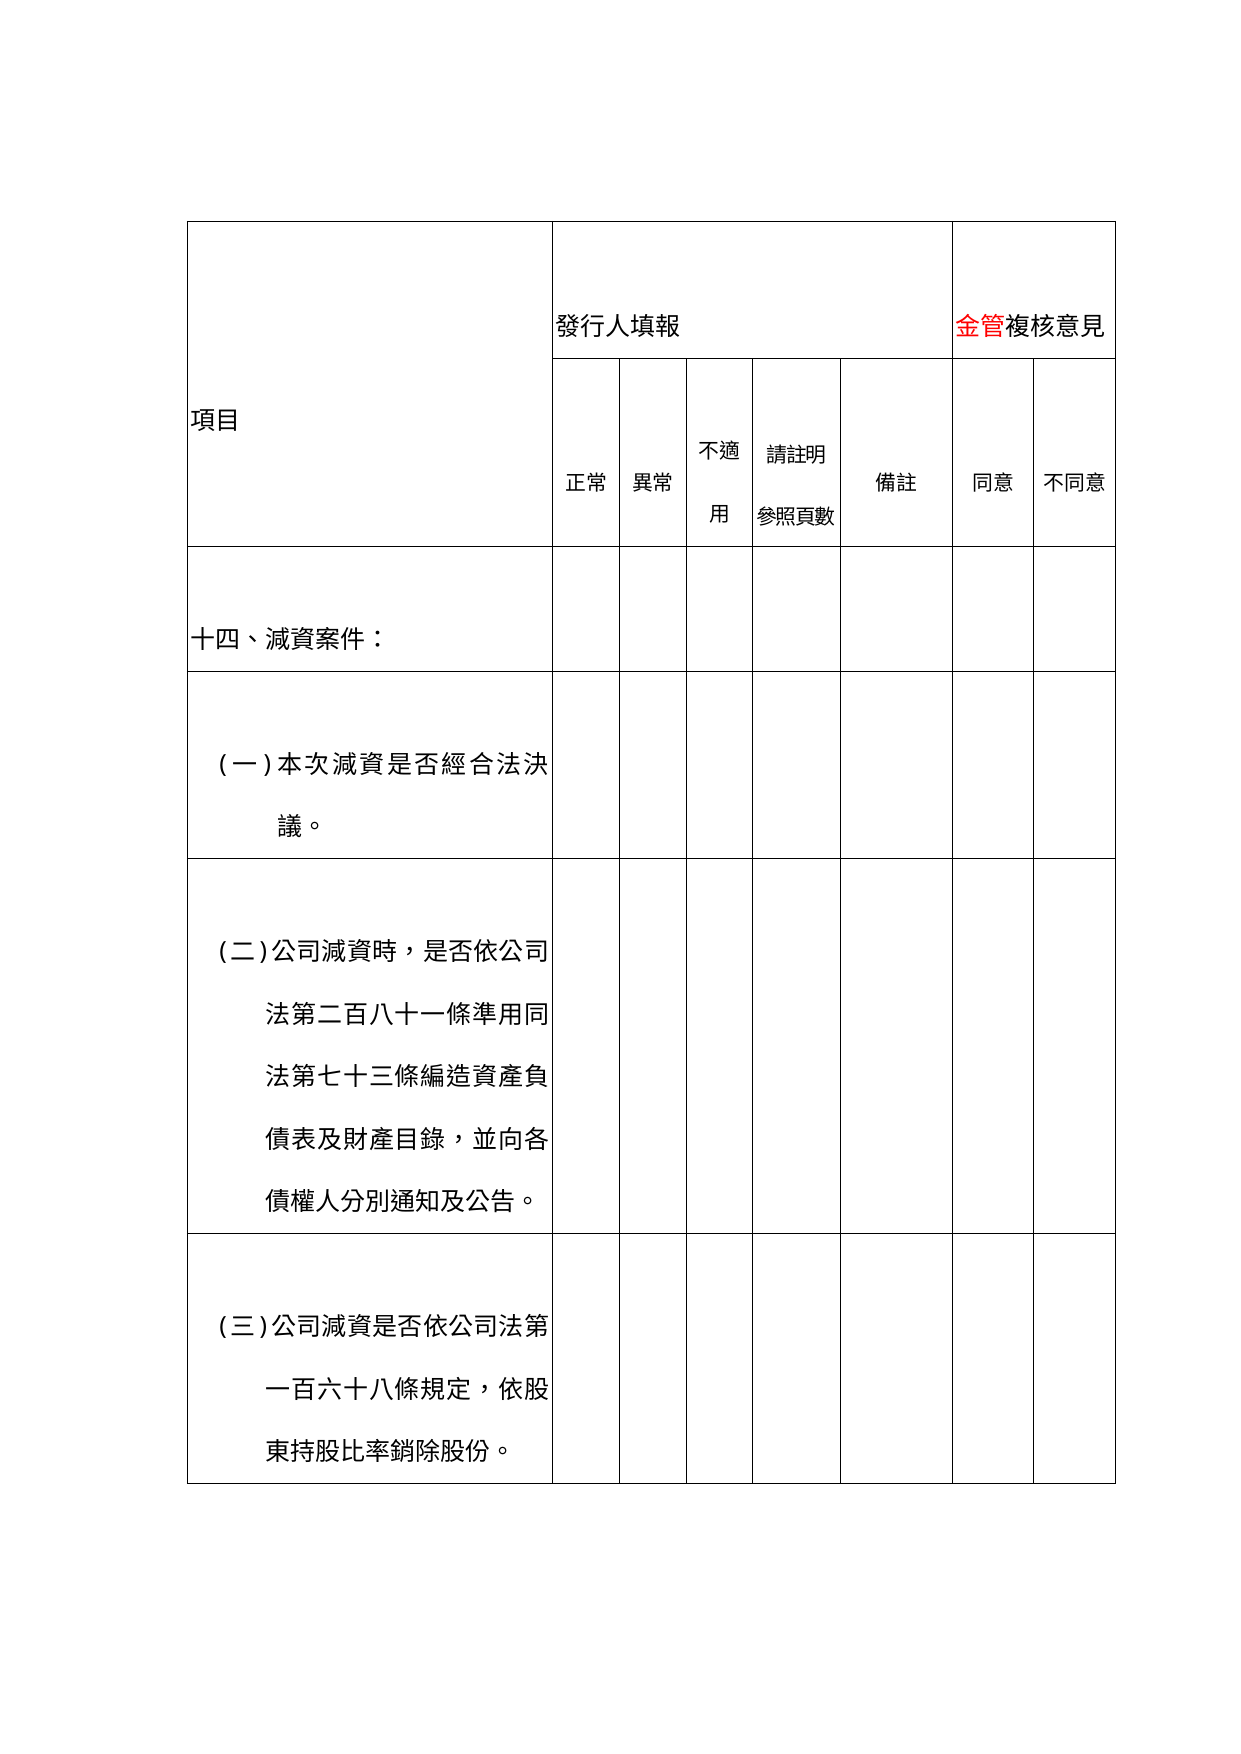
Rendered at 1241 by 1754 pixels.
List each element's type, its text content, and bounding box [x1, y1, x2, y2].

table_cell (二)公司減資時，是否依公司法第二百八十一條準用同法第七十三條編造資產負債表及財產目錄，並向各債權人分別通知及公告。 [188, 859, 552, 1233]
table_cell 備註 [841, 359, 952, 546]
table_cell (三)公司減資是否依公司法第一百六十八條規定，依股東持股比率銷除股份。 [188, 1234, 552, 1483]
table_cell [620, 1234, 686, 1483]
table_cell [620, 859, 686, 1233]
table_cell [841, 547, 952, 671]
table_cell [953, 547, 1033, 671]
table_cell [841, 672, 952, 858]
table_cell [553, 672, 619, 858]
table_cell [553, 547, 619, 671]
table_cell [553, 859, 619, 1233]
table_cell 請註明 參照頁數 [753, 359, 840, 546]
table_cell 同意 [953, 359, 1033, 546]
table_cell [953, 859, 1033, 1233]
table_cell 十四、減資案件： [188, 547, 552, 671]
table_cell (一)本次減資是否經合法決議。 [188, 672, 552, 858]
table_cell [953, 1234, 1033, 1483]
table_cell 不同意 [1034, 359, 1115, 546]
table_cell [553, 1234, 619, 1483]
table_cell [620, 672, 686, 858]
table_cell 不適用 [687, 359, 752, 546]
table_cell [1034, 1234, 1115, 1483]
table_cell [1034, 672, 1115, 858]
table_cell 異常 [620, 359, 686, 546]
table_cell [1034, 859, 1115, 1233]
table_cell [687, 672, 752, 858]
table_cell [753, 859, 840, 1233]
table_cell [687, 859, 752, 1233]
table_cell [687, 547, 752, 671]
table_cell [620, 547, 686, 671]
table_cell [753, 1234, 840, 1483]
table_header 發行人填報 [553, 222, 952, 358]
table_cell 正常 [553, 359, 619, 546]
table_cell [841, 1234, 952, 1483]
table_cell [953, 672, 1033, 858]
table_cell [1034, 547, 1115, 671]
table_header 金管複核意見 [953, 222, 1115, 358]
table_cell [841, 859, 952, 1233]
table_header 項目 [188, 222, 552, 546]
table_header [1116, 221, 1240, 1483]
table_cell [753, 672, 840, 858]
table_cell [687, 1234, 752, 1483]
table_cell [753, 547, 840, 671]
